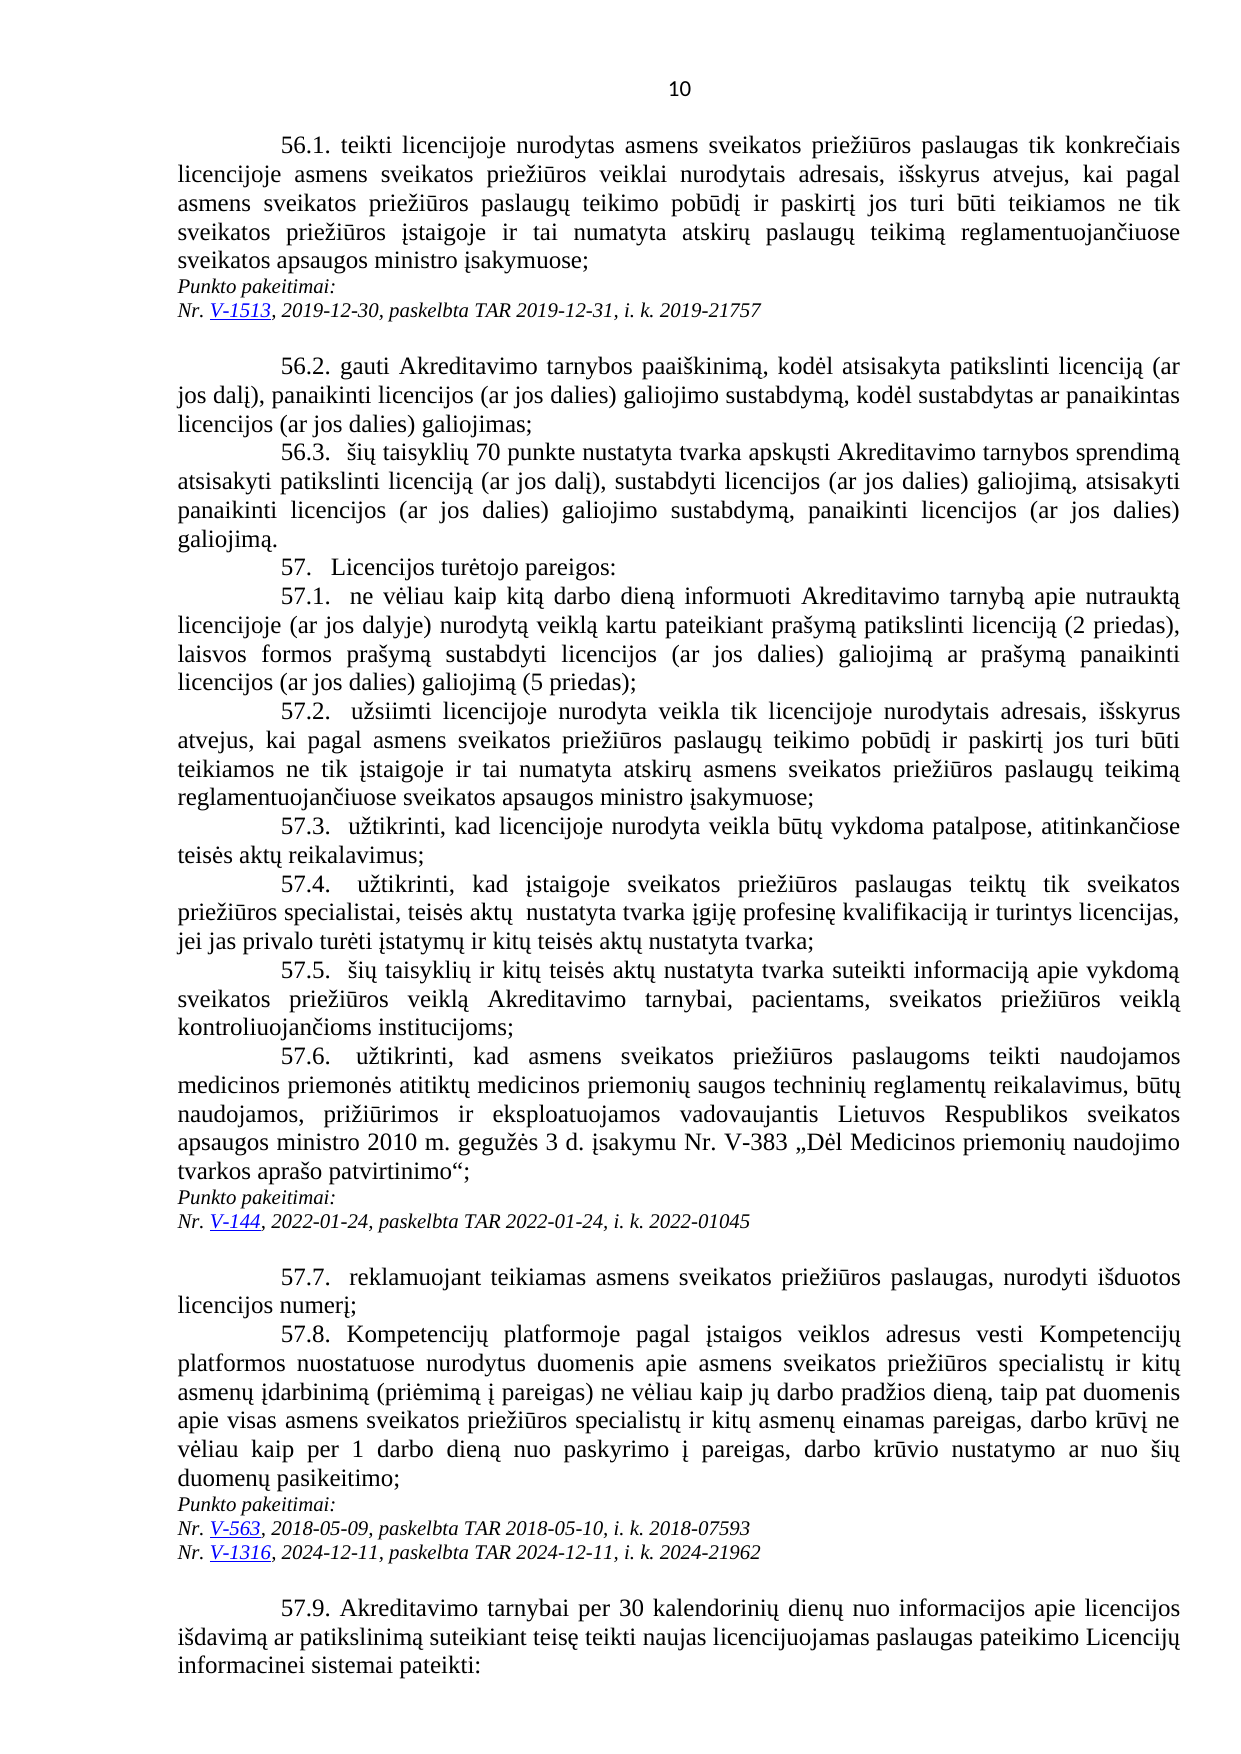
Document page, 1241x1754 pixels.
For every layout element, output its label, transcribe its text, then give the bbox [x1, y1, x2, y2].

text 56.2. gauti Akreditavimo tarnybos paaiškinimą, kodėl atsisakyta patikslinti licenciją (ar jos dalį), panaikinti licencijos (ar jos dalies) galiojimo sustabdymą, kodėl sustabdytas ar panaikintas licencijos (ar jos dalies) galiojimas; [177, 351, 1181, 437]
text 57.8. Kompetencijų platformoje pagal įstaigos veiklos adresus vesti Kompetencijų platformos nuostatuose nurodytus duomenis apie asmens sveikatos priežiūros specialistų ir kitų asmenų įdarbinimą (priėmimą į pareigas) ne vėliau kaip jų darbo pradžios dieną, taip pat duomenis apie visas asmens sveikatos priežiūros specialistų ir kitų asmenų einamas pareigas, darbo krūvį ne vėliau kaip per 1 darbo dieną nuo paskyrimo į pareigas, darbo krūvio nustatymo ar nuo šių duomenų pasikeitimo; [177, 1319, 1181, 1492]
text 57.7. reklamuojant teikiamas asmens sveikatos priežiūros paslaugas, nurodyti išduotos licencijos numerį; [177, 1262, 1181, 1319]
text 56.3. šių taisyklių 70 punkte nustatyta tvarka apskųsti Akreditavimo tarnybos sprendimą atsisakyti patikslinti licenciją (ar jos dalį), sustabdyti licencijos (ar jos dalies) galiojimą, atsisakyti panaikinti licencijos (ar jos dalies) galiojimo sustabdymą, panaikinti licencijos (ar jos dalies) galiojimą. [177, 437, 1181, 552]
text 57.5. šių taisyklių ir kitų teisės aktų nustatyta tvarka suteikti informaciją apie vykdomą sveikatos priežiūros veiklą Akreditavimo tarnybai, pacientams, sveikatos priežiūros veiklą kontroliuojančioms institucijoms; [177, 955, 1181, 1041]
text Nr. V-1513, 2019-12-30, paskelbta TAR 2019-12-31, i. k. 2019-21757 [177, 298, 1181, 322]
text Punkto pakeitimai: [177, 1492, 1181, 1516]
text 57.9. Akreditavimo tarnybai per 30 kalendorinių dienų nuo informacijos apie licencijos išdavimą ar patikslinimą suteikiant teisę teikti naujas licencijuojamas paslaugas pateikimo Licencijų informacinei sistemai pateikti: [177, 1593, 1181, 1679]
text 57. Licencijos turėtojo pareigos: [281, 552, 1181, 581]
text Nr. V-563, 2018-05-09, paskelbta TAR 2018-05-10, i. k. 2018-07593 [177, 1516, 1181, 1540]
text 56.1. teikti licencijoje nurodytas asmens sveikatos priežiūros paslaugas tik konkrečiais licencijoje asmens sveikatos priežiūros veiklai nurodytais adresais, išskyrus atvejus, kai pagal asmens sveikatos priežiūros paslaugų teikimo pobūdį ir paskirtį jos turi būti teikiamos ne tik sveikatos priežiūros įstaigoje ir tai numatyta atskirų paslaugų teikimą reglamentuojančiuose sveikatos apsaugos ministro įsakymuose; [177, 131, 1181, 274]
text Nr. V-1316, 2024-12-11, paskelbta TAR 2024-12-11, i. k. 2024-21962 [177, 1540, 1181, 1564]
text Nr. V-144, 2022-01-24, paskelbta TAR 2022-01-24, i. k. 2022-01045 [177, 1209, 1181, 1233]
text Punkto pakeitimai: [177, 274, 1181, 298]
text Punkto pakeitimai: [177, 1185, 1181, 1209]
text 57.2. užsiimti licencijoje nurodyta veikla tik licencijoje nurodytais adresais, išskyrus atvejus, kai pagal asmens sveikatos priežiūros paslaugų teikimo pobūdį ir paskirtį jos turi būti teikiamos ne tik įstaigoje ir tai numatyta atskirų asmens sveikatos priežiūros paslaugų teikimą reglamentuojančiuose sveikatos apsaugos ministro įsakymuose; [177, 696, 1181, 811]
text 57.1. ne vėliau kaip kitą darbo dieną informuoti Akreditavimo tarnybą apie nutrauktą licencijoje (ar jos dalyje) nurodytą veiklą kartu pateikiant prašymą patikslinti licenciją (2 priedas), laisvos formos prašymą sustabdyti licencijos (ar jos dalies) galiojimą ar prašymą panaikinti licencijos (ar jos dalies) galiojimą (5 priedas); [177, 581, 1181, 696]
text 57.6. užtikrinti, kad asmens sveikatos priežiūros paslaugoms teikti naudojamos medicinos priemonės atitiktų medicinos priemonių saugos techninių reglamentų reikalavimus, būtų naudojamos, prižiūrimos ir eksploatuojamos vadovaujantis Lietuvos Respublikos sveikatos apsaugos ministro 2010 m. gegužės 3 d. įsakymu Nr. V-383 „Dėl Medicinos priemonių naudojimo tvarkos aprašo patvirtinimo“; [177, 1041, 1181, 1185]
text 57.3. užtikrinti, kad licencijoje nurodyta veikla būtų vykdoma patalpose, atitinkančiose teisės aktų reikalavimus; [177, 811, 1181, 869]
text 57.4. užtikrinti, kad įstaigoje sveikatos priežiūros paslaugas teiktų tik sveikatos priežiūros specialistai, teisės aktų nustatyta tvarka įgiję profesinę kvalifikaciją ir turintys licencijas, jei jas privalo turėti įstatymų ir kitų teisės aktų nustatyta tvarka; [177, 869, 1181, 955]
